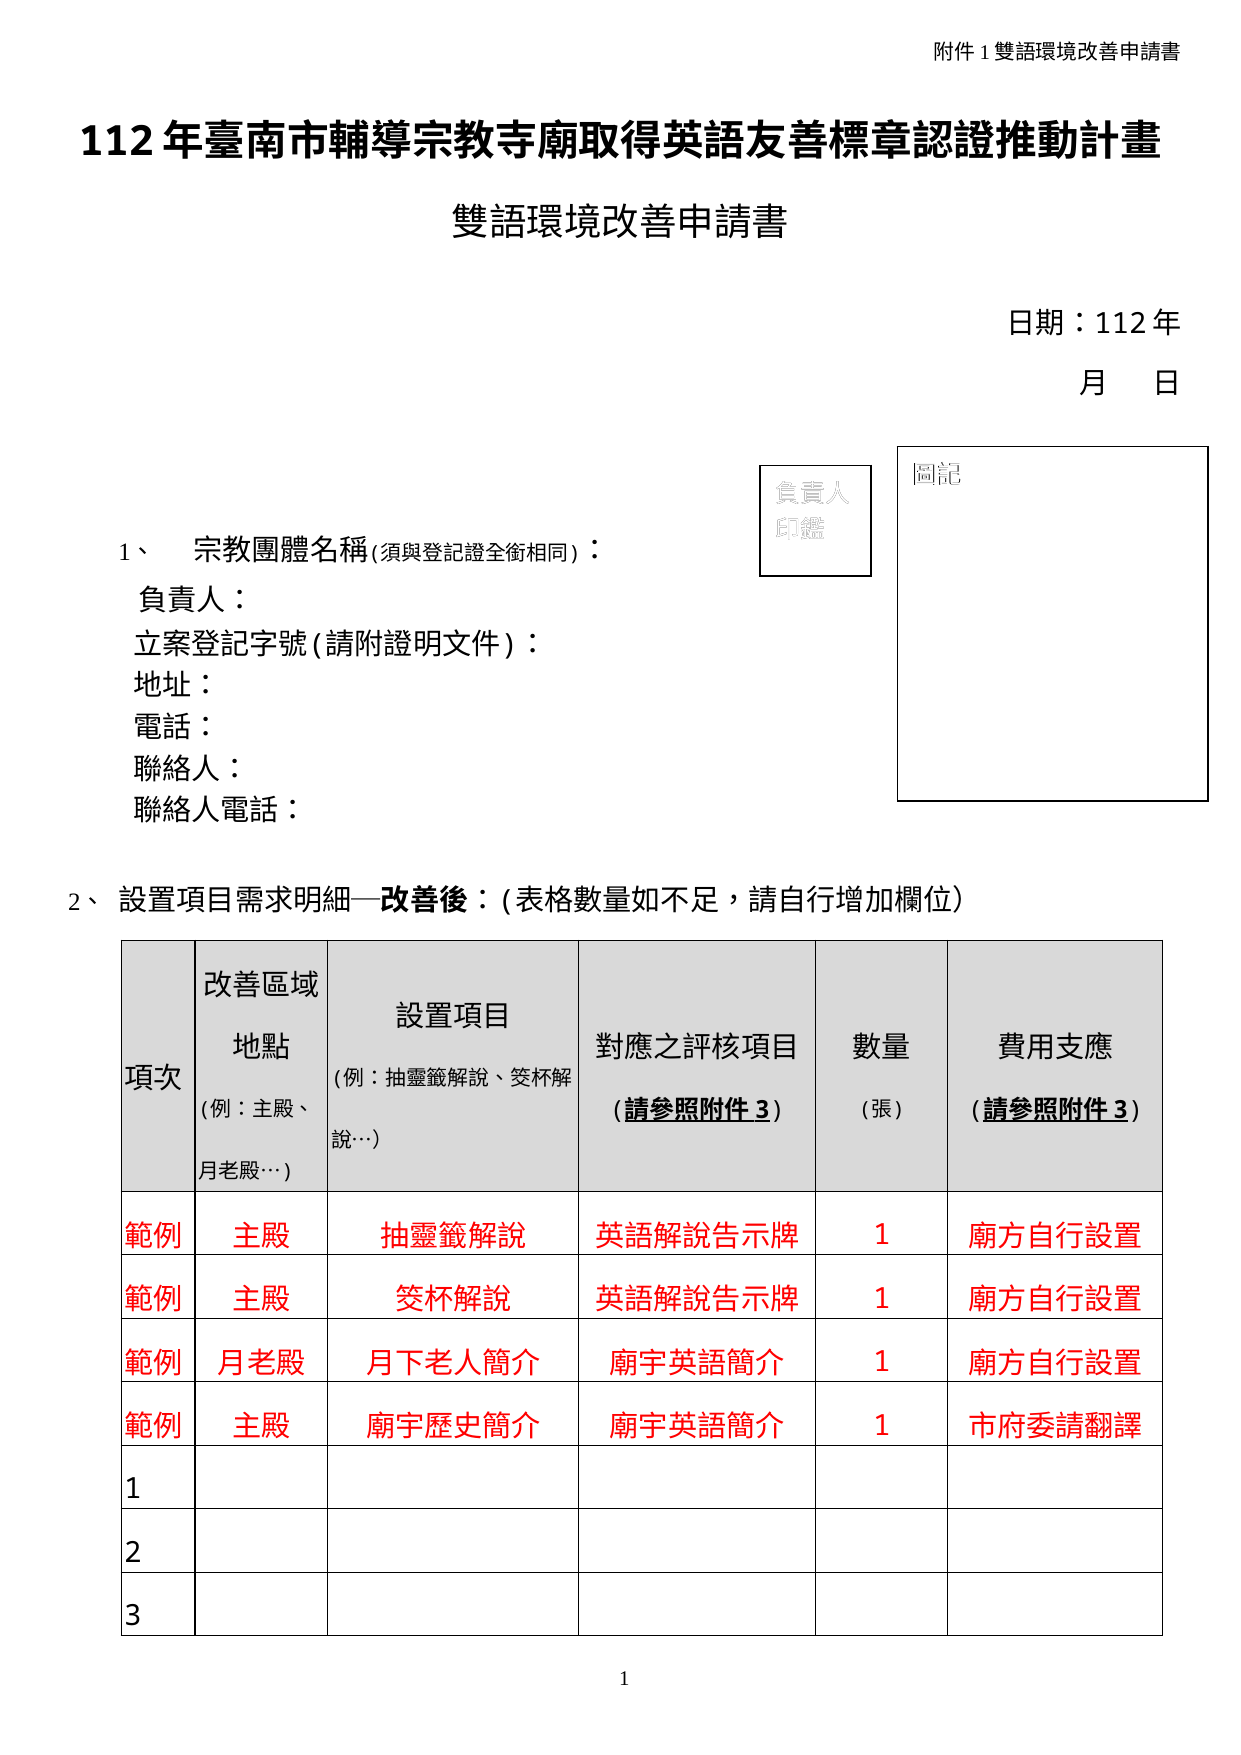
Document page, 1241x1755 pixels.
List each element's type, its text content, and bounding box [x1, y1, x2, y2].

table_cell [816, 1509, 947, 1572]
table_header 項次 [122, 941, 194, 1191]
table_cell 範例 [122, 1382, 194, 1445]
table_cell 廟方自行設置 [948, 1192, 1162, 1254]
table_cell 1 [816, 1255, 947, 1318]
table_header 改善區域地點 (例：主殿、月老殿…) [196, 941, 327, 1191]
table_cell 主殿 [196, 1192, 327, 1254]
table_cell 筊杯解說 [328, 1255, 578, 1318]
table_cell 抽靈籤解說 [328, 1192, 578, 1254]
table_cell 主殿 [196, 1382, 327, 1445]
list 宗教團體名稱(須與登記證全銜相同)： [118, 521, 759, 571]
table_cell 英語解說告示牌 [579, 1192, 815, 1254]
table_cell [948, 1446, 1162, 1508]
table_cell 市府委請翻譯 [948, 1382, 1162, 1445]
table_cell 英語解說告示牌 [579, 1255, 815, 1318]
text 日期：112年 月 日 [59, 277, 1181, 402]
table_cell [328, 1509, 578, 1572]
table_header 對應之評核項目 (請參照附件3) [579, 941, 815, 1191]
table_cell [328, 1446, 578, 1508]
table_cell 廟宇英語簡介 [579, 1382, 815, 1445]
text 負責人： [68, 571, 897, 621]
table_cell 1 [816, 1382, 947, 1445]
table_cell 廟宇英語簡介 [579, 1319, 815, 1381]
table_cell [196, 1573, 327, 1635]
table_cell 1 [122, 1446, 194, 1508]
text 112年臺南市輔導宗教寺廟取得英語友善標章認證推動計畫 [59, 96, 1181, 158]
table_cell 廟宇歷史簡介 [328, 1382, 578, 1445]
table_header 設置項目 (例：抽靈籤解說、筊杯解說…） [328, 941, 578, 1191]
text 電話： [133, 704, 897, 746]
text 雙語環境改善申請書 [59, 177, 1181, 239]
text 圖記 [913, 455, 1192, 491]
table_cell 廟方自行設置 [948, 1319, 1162, 1381]
table_cell 1 [816, 1192, 947, 1254]
table_header 費用支應 (請參照附件3) [948, 941, 1162, 1191]
table_cell 範例 [122, 1319, 194, 1381]
table_header 數量 (張) [816, 941, 947, 1191]
table_cell [196, 1446, 327, 1508]
table_cell 3 [122, 1573, 194, 1635]
text 負責人印鑑 [776, 474, 855, 546]
table_cell 範例 [122, 1255, 194, 1318]
table_cell [816, 1573, 947, 1635]
table_cell [579, 1446, 815, 1508]
table_cell [579, 1573, 815, 1635]
table_cell 2 [122, 1509, 194, 1572]
table_cell 範例 [122, 1192, 194, 1254]
table_cell [816, 1446, 947, 1508]
table_cell 月下老人簡介 [328, 1319, 578, 1381]
table_cell [196, 1509, 327, 1572]
list 設置項目需求明細─改善後：(表格數量如不足，請自行增加欄位） [68, 871, 1181, 921]
text 聯絡人： [133, 746, 897, 787]
table_cell 1 [816, 1319, 947, 1381]
text 聯絡人電話： [133, 787, 1181, 829]
text 立案登記字號(請附證明文件)： [133, 621, 897, 662]
table_cell [579, 1509, 815, 1572]
table_cell [948, 1509, 1162, 1572]
table_cell 廟方自行設置 [948, 1255, 1162, 1318]
list [872, 521, 897, 571]
table_cell [328, 1573, 578, 1635]
table_cell 月老殿 [196, 1319, 327, 1381]
table_cell 主殿 [196, 1255, 327, 1318]
table_cell [948, 1573, 1162, 1635]
text 地址： [133, 662, 897, 704]
